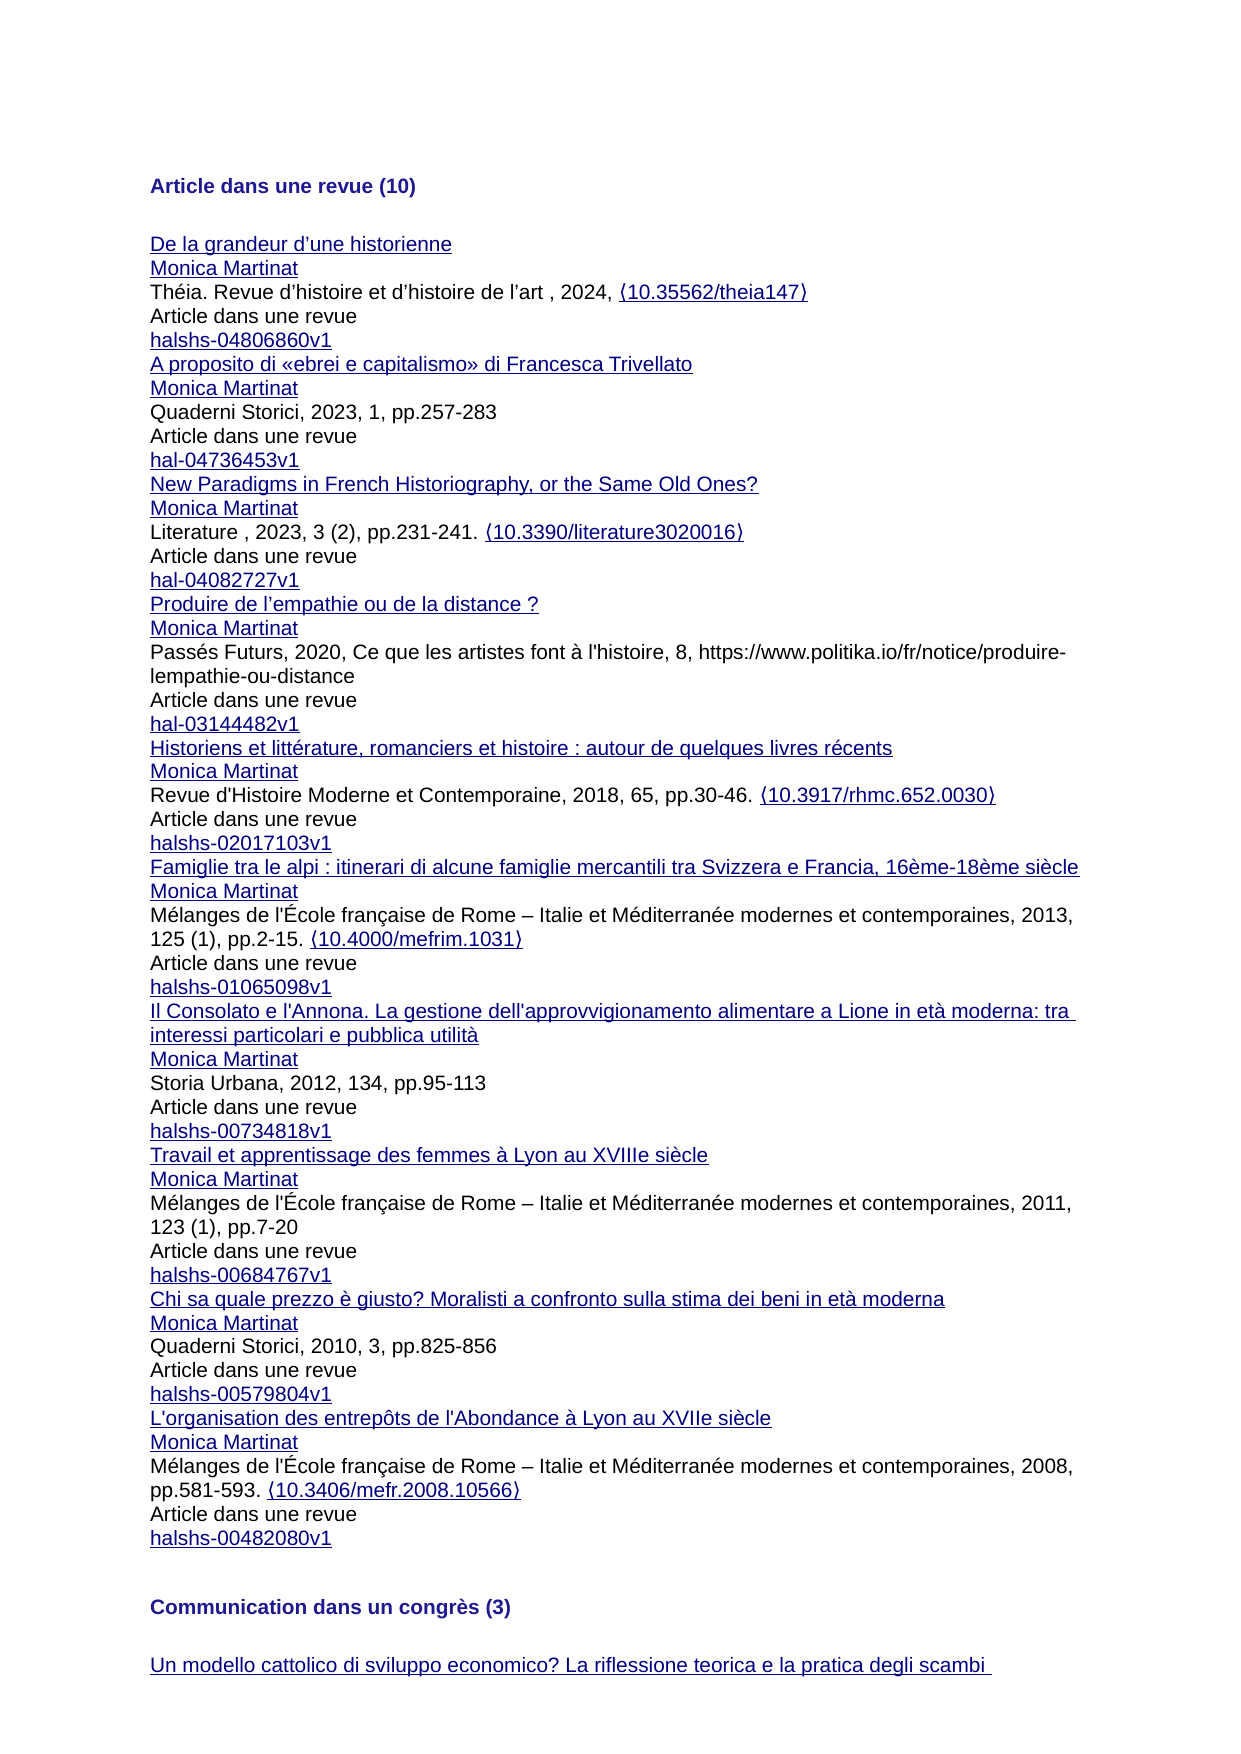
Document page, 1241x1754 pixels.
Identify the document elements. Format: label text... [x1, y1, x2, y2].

table_header De la grandeur d’une historienne Monica Martinat Théia. Revue d’histoire et d’histoire de l’art , 2024, ⟨10.35562/theia147⟩ Article dans une revue halshs-04806860v1 [150, 232, 1090, 352]
table_cell Historiens et littérature, romanciers et histoire : autour de quelques livres récents Monica Martinat Revue d'Histoire Moderne et Contemporaine, 2018, 65, pp.30-46. ⟨10.3917/rhmc.652.0030⟩ Article dans une revue halshs-02017103v1 [150, 735, 1090, 855]
table_header Un modello cattolico di sviluppo economico? La riflessione teorica e la pratica degli scambi [150, 1653, 1090, 1677]
subtitle Article dans une revue (10) [150, 174, 1090, 198]
table_cell L'organisation des entrepôts de l'Abondance à Lyon au XVIIe siècle Monica Martinat Mélanges de l'École française de Rome – Italie et Méditerranée modernes et contemporaines, 2008, pp.581-593. ⟨10.3406/mefr.2008.10566⟩ Article dans une revue halshs-00482080v1 [150, 1406, 1090, 1550]
table_cell New Paradigms in French Historiography, or the Same Old Ones? Monica Martinat Literature , 2023, 3 (2), pp.231-241. ⟨10.3390/literature3020016⟩ Article dans une revue hal-04082727v1 [150, 472, 1090, 592]
table_cell A proposito di «ebrei e capitalismo» di Francesca Trivellato Monica Martinat Quaderni Storici, 2023, 1, pp.257-283 Article dans une revue hal-04736453v1 [150, 352, 1090, 472]
table_cell Produire de l’empathie ou de la distance ? Monica Martinat Passés Futurs, 2020, Ce que les artistes font à l'histoire, 8, https://www.politika.io/fr/notice/produire-lempathie-ou-distance Article dans une revue hal-03144482v1 [150, 592, 1090, 735]
table_cell Il Consolato e l'Annona. La gestione dell'approvvigionamento alimentare a Lione in età moderna: tra interessi particolari e pubblica utilità Monica Martinat Storia Urbana, 2012, 134, pp.95-113 Article dans une revue halshs-00734818v1 [150, 999, 1090, 1143]
table_cell Chi sa quale prezzo è giusto? Moralisti a confronto sulla stima dei beni in età moderna Monica Martinat Quaderni Storici, 2010, 3, pp.825-856 Article dans une revue halshs-00579804v1 [150, 1286, 1090, 1406]
subtitle Communication dans un congrès (3) [150, 1595, 1090, 1619]
table_cell Travail et apprentissage des femmes à Lyon au XVIIIe siècle Monica Martinat Mélanges de l'École française de Rome – Italie et Méditerranée modernes et contemporaines, 2011, 123 (1), pp.7-20 Article dans une revue halshs-00684767v1 [150, 1143, 1090, 1286]
table_cell Famiglie tra le alpi : itinerari di alcune famiglie mercantili tra Svizzera e Francia, 16ème-18ème siècle Monica Martinat Mélanges de l'École française de Rome – Italie et Méditerranée modernes et contemporaines, 2013, 125 (1), pp.2-15. ⟨10.4000/mefrim.1031⟩ Article dans une revue halshs-01065098v1 [150, 855, 1090, 999]
